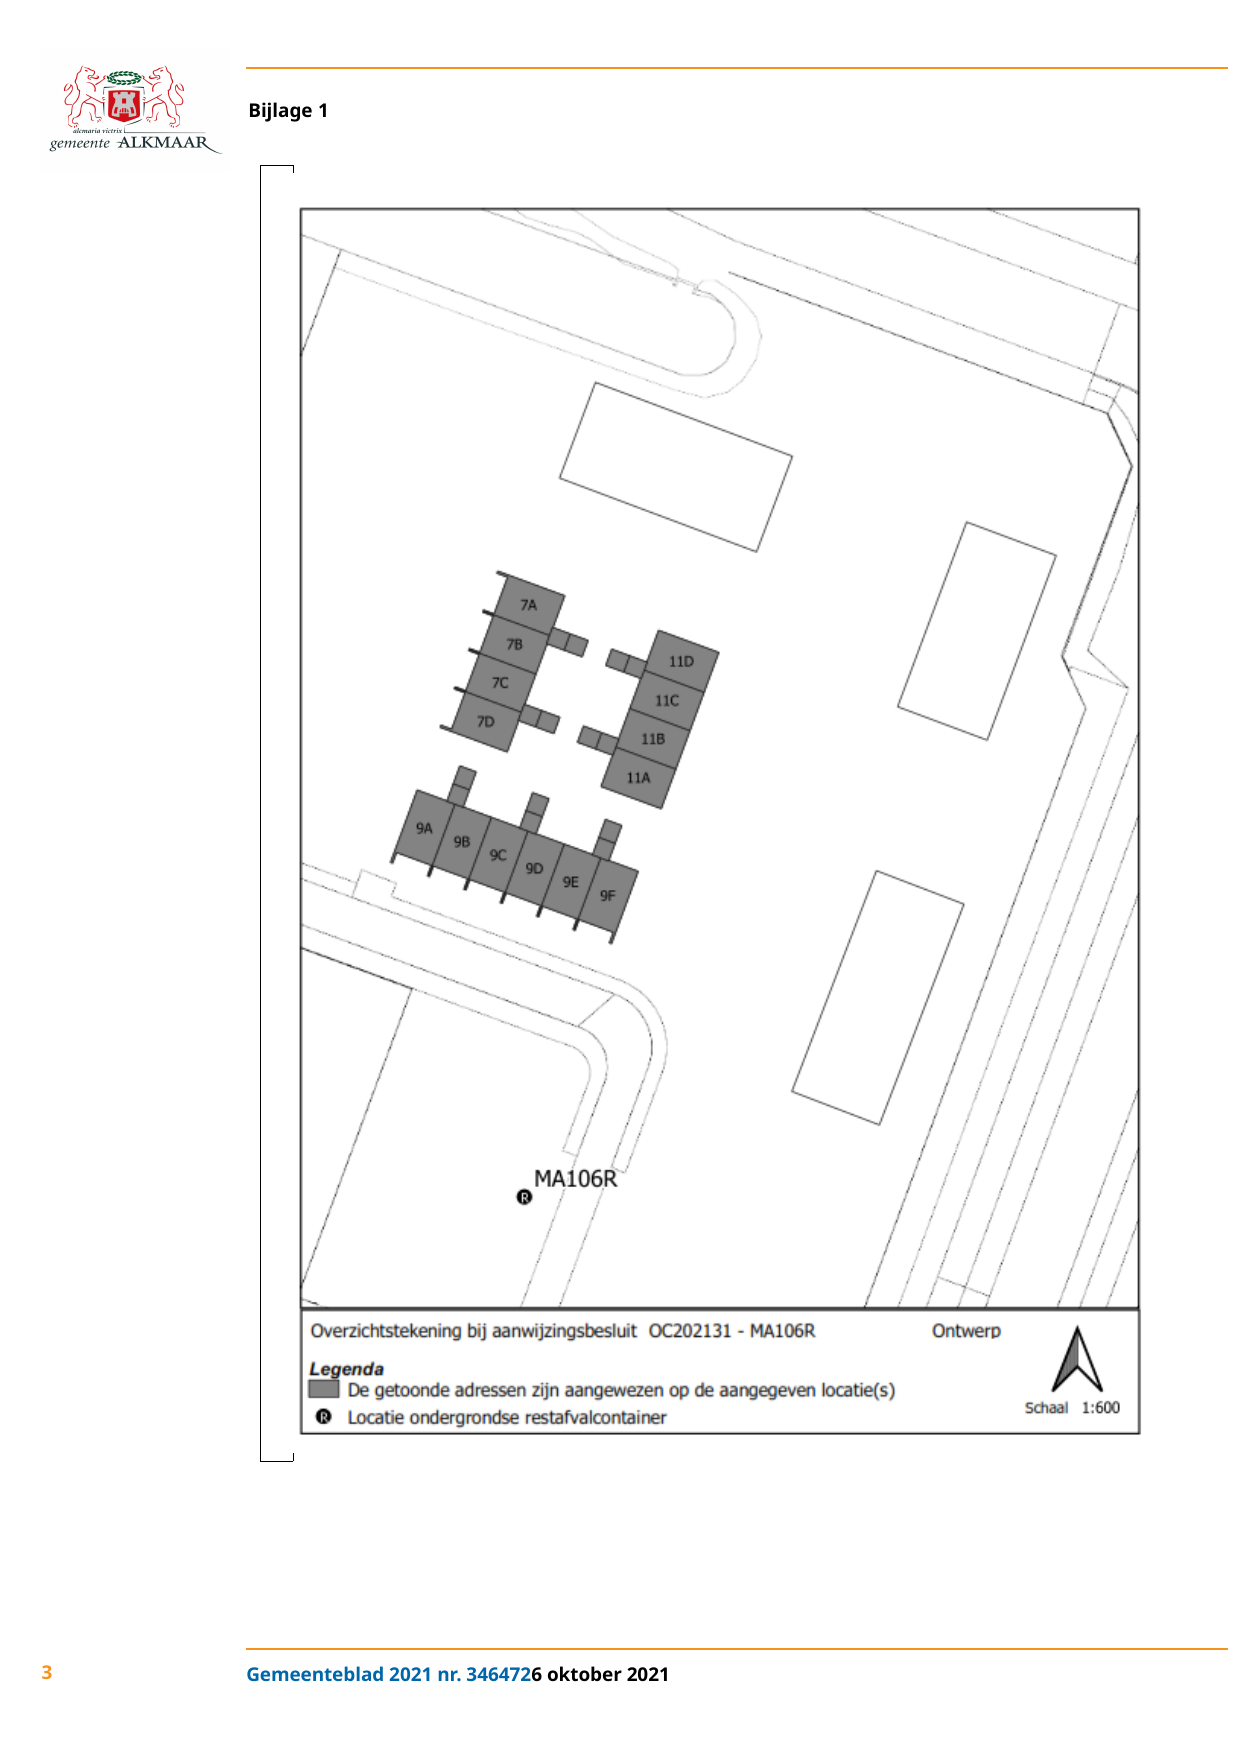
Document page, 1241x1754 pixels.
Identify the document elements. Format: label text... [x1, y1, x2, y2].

text Bijlage 1 [248, 95, 1152, 123]
picture [41, 47, 231, 172]
picture [268, 173, 1173, 1453]
